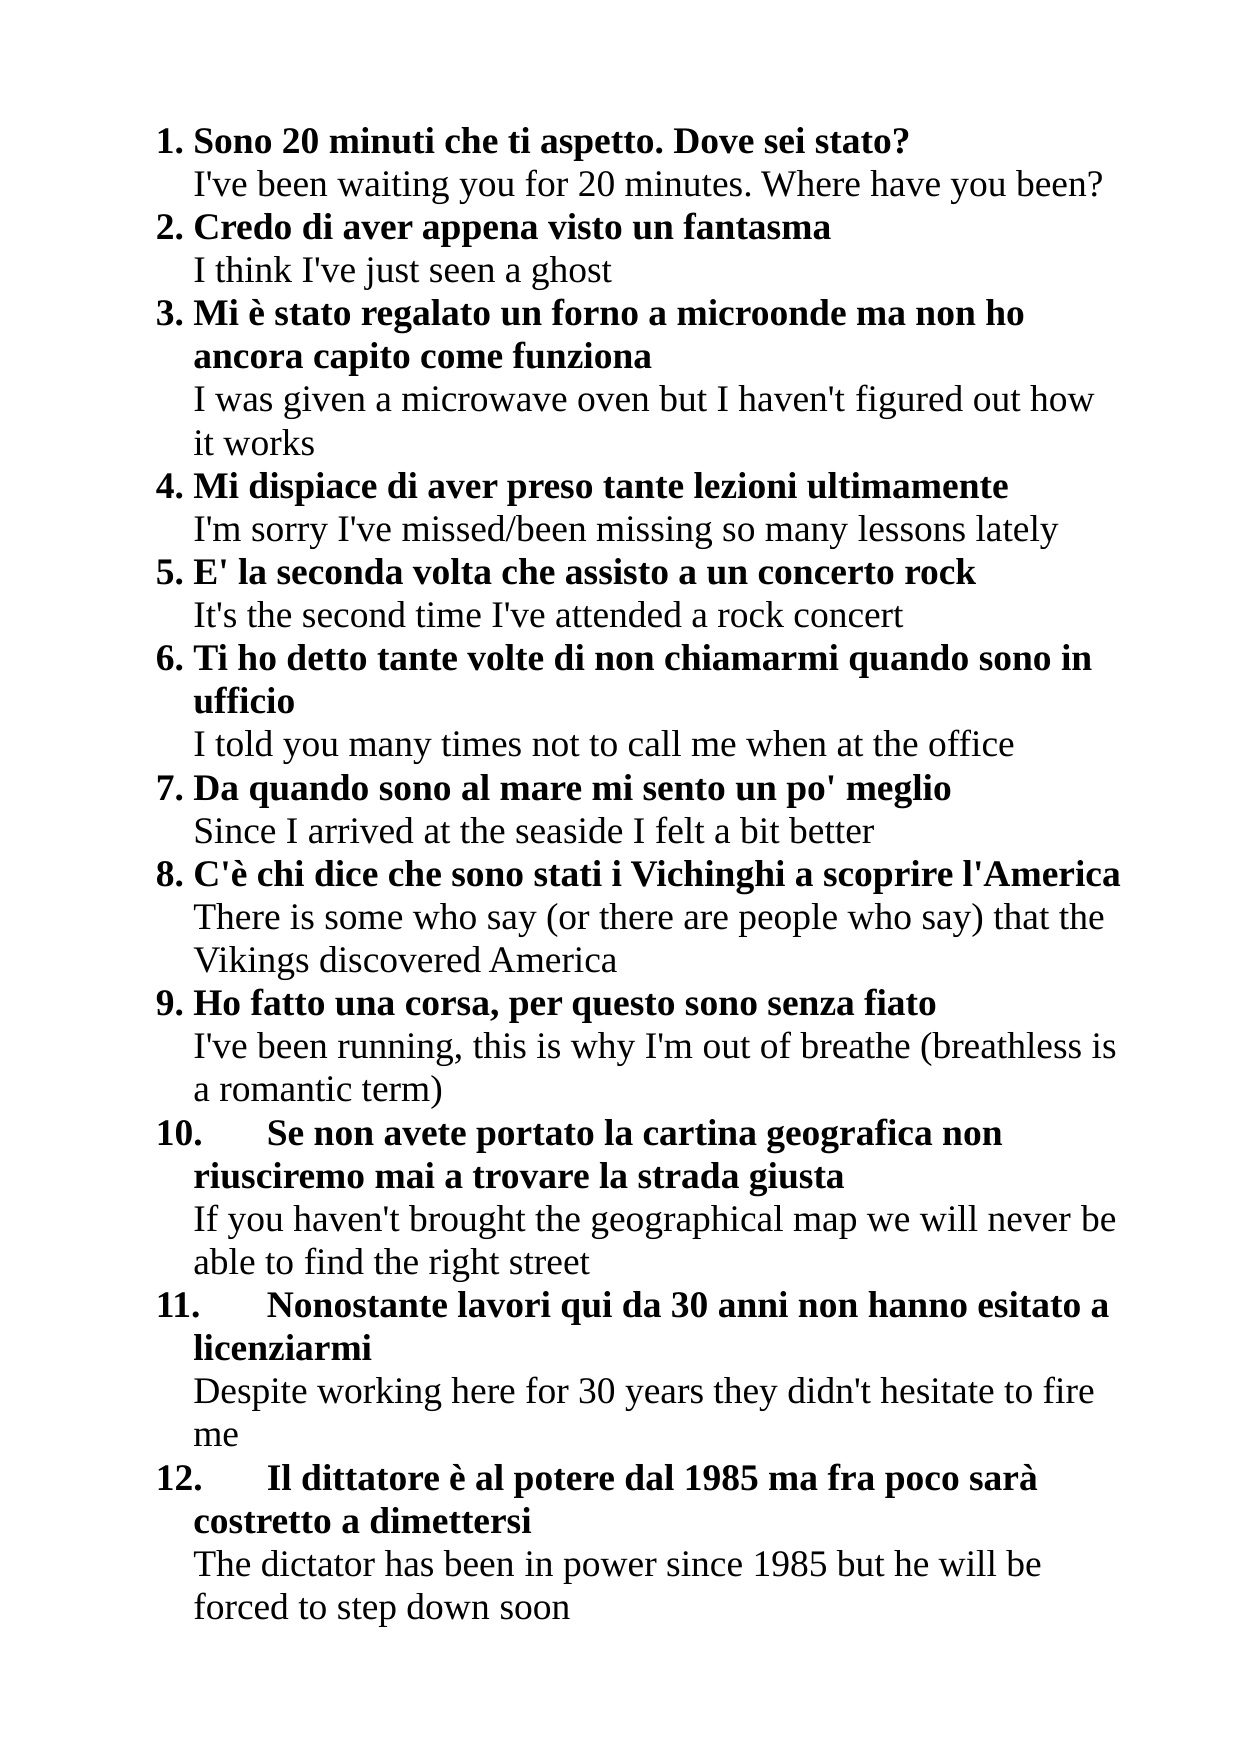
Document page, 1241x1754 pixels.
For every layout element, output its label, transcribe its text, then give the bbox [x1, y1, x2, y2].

list I've been waiting you for 20 minutes. Where have you been? [156, 161, 1122, 204]
list I've been running, this is why I'm out of breathe (breathless is a romantic term) [156, 1024, 1122, 1110]
list The dictator has been in power since 1985 but he will be forced to step down soon [156, 1541, 1122, 1627]
list C'è chi dice che sono stati i Vichinghi a scoprire l'America [156, 851, 1122, 894]
list Ti ho detto tante volte di non chiamarmi quando sono in ufficio [156, 636, 1122, 722]
list If you haven't brought the geographical map we will never be able to find the right street [156, 1196, 1122, 1282]
list Il dittatore è al potere dal 1985 ma fra poco sarà costretto a dimettersi [156, 1455, 1122, 1541]
list Since I arrived at the seaside I felt a bit better [156, 808, 1122, 851]
list It's the second time I've attended a rock concert [156, 592, 1122, 636]
list Mi è stato regalato un forno a microonde ma non ho ancora capito come funziona [156, 291, 1122, 377]
list Se non avete portato la cartina geografica non riusciremo mai a trovare la strada giusta [156, 1110, 1122, 1196]
list I told you many times not to call me when at the office [156, 722, 1122, 765]
list I think I've just seen a ghost [156, 247, 1122, 291]
list Nonostante lavori qui da 30 anni non hanno esitato a licenziarmi [156, 1282, 1122, 1369]
list Mi dispiace di aver preso tante lezioni ultimamente [156, 463, 1122, 506]
list Ho fatto una corsa, per questo sono senza fiato [156, 981, 1122, 1024]
list There is some who say (or there are people who say) that the Vikings discovered America [156, 894, 1122, 981]
list I was given a microwave oven but I haven't figured out how it works [156, 377, 1122, 463]
list Credo di aver appena visto un fantasma [156, 204, 1122, 247]
list Sono 20 minuti che ti aspetto. Dove sei stato? [156, 118, 1122, 161]
list I'm sorry I've missed/been missing so many lessons lately [156, 506, 1122, 549]
list E' la seconda volta che assisto a un concerto rock [156, 549, 1122, 592]
list Da quando sono al mare mi sento un po' meglio [156, 765, 1122, 808]
list Despite working here for 30 years they didn't hesitate to fire me [156, 1369, 1122, 1455]
